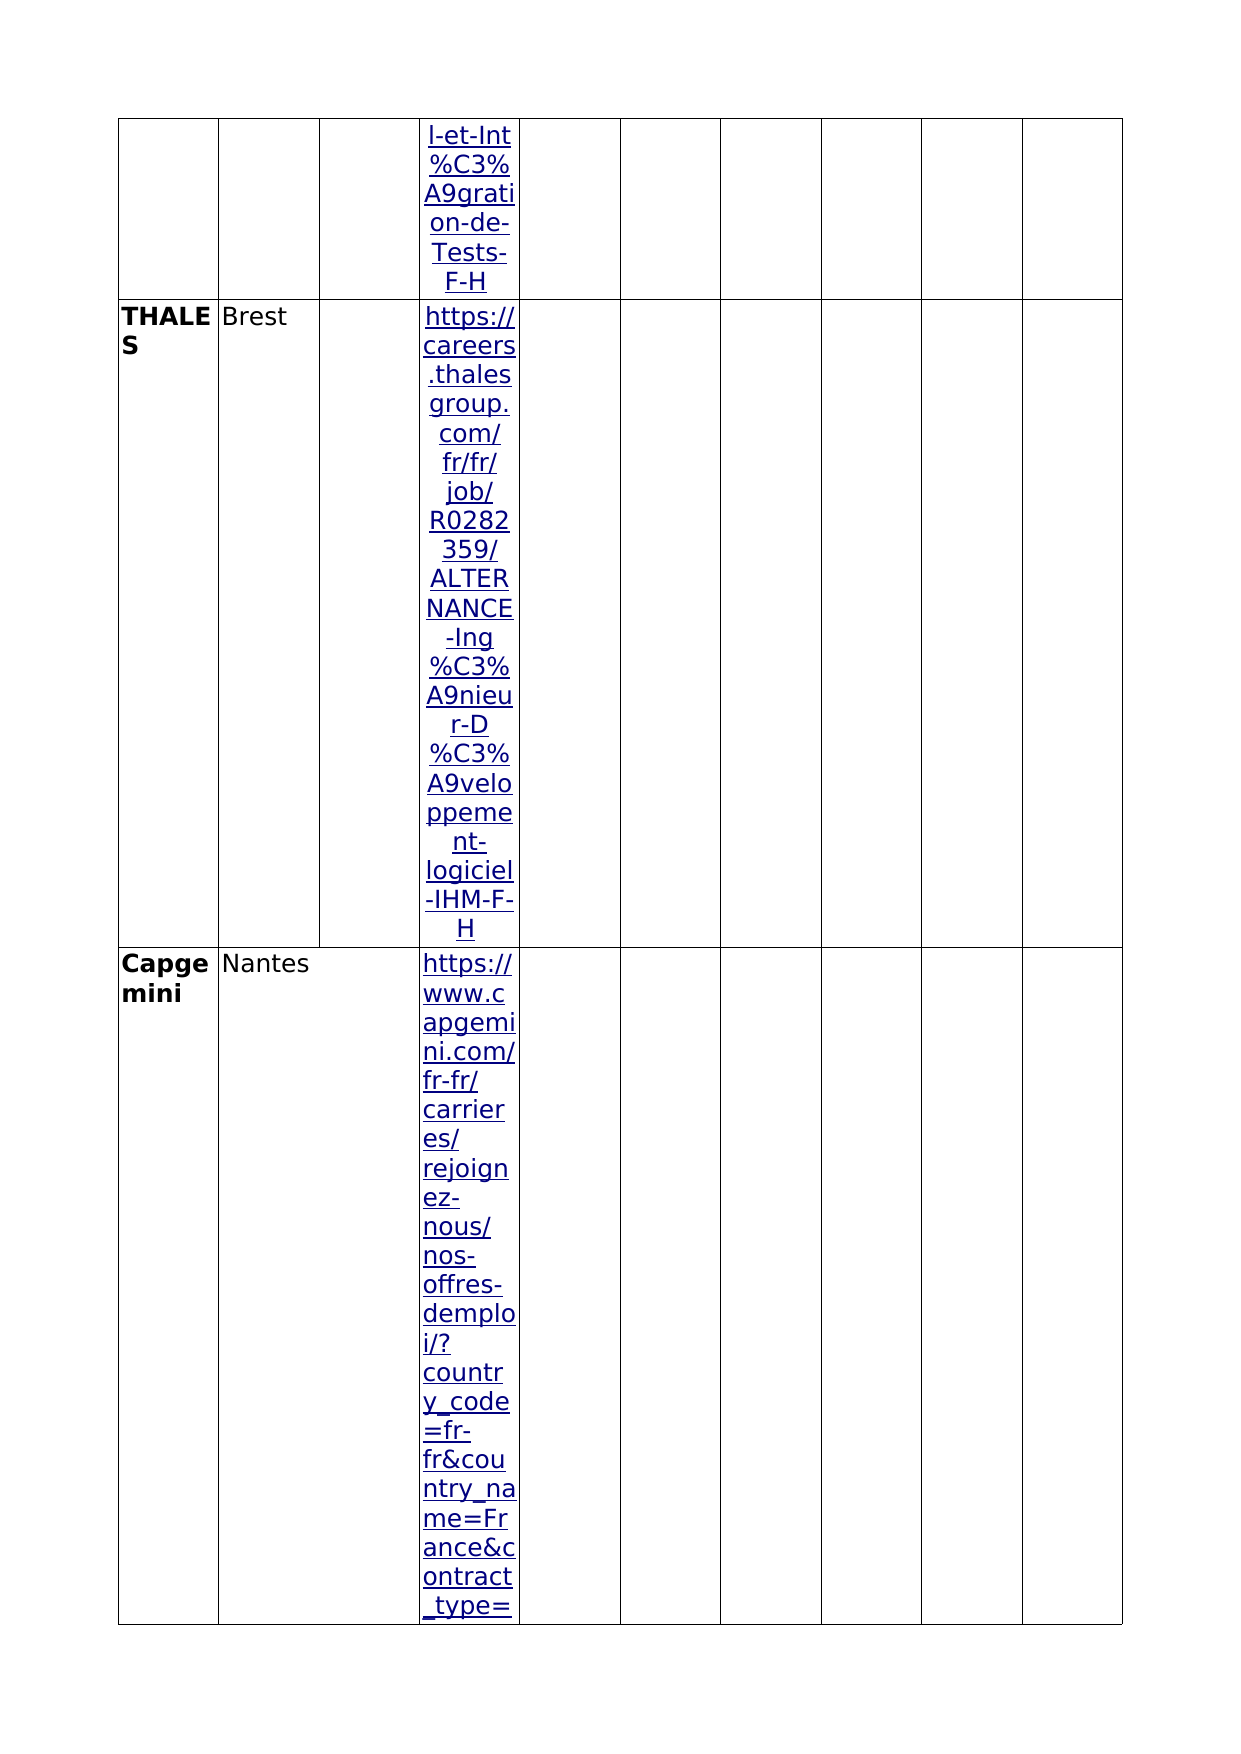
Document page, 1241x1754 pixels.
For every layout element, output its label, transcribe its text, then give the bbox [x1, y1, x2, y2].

table_cell Nantes [219, 948, 419, 1623]
table_cell l-et-Int%C3%A9gration-de-Tests-F-H [420, 119, 519, 299]
table_cell [320, 300, 419, 947]
table_cell [520, 119, 620, 299]
table_cell [1023, 300, 1122, 947]
table_cell [621, 119, 720, 299]
table_cell [219, 119, 319, 299]
table_cell THALES [119, 300, 218, 947]
table_cell [822, 948, 921, 1623]
table_cell [922, 119, 1022, 299]
table_cell [922, 300, 1022, 947]
table_cell [1023, 119, 1122, 299]
table_cell Capgemini [119, 948, 218, 1623]
table_cell https://www.capgemini.com/fr-fr/carrieres/rejoignez-nous/nos-offres-demploi/?country_code=fr-fr&country_name=France&contract_type= [420, 948, 519, 1623]
table_cell [1023, 948, 1122, 1623]
table_cell https://careers.thalesgroup.com/fr/fr/job/R0282359/ALTERNANCE-Ing%C3%A9nieur-D%C3%A9veloppement-logiciel-IHM-F-H [420, 300, 519, 947]
table_cell Brest [219, 300, 319, 947]
table_cell [621, 300, 720, 947]
table_cell [721, 300, 821, 947]
table_cell [520, 948, 620, 1623]
table_cell [822, 119, 921, 299]
table_cell [621, 948, 720, 1623]
table_cell [320, 119, 419, 299]
table_cell [822, 300, 921, 947]
table_cell [119, 119, 218, 299]
table_cell [721, 119, 821, 299]
table_cell [721, 948, 821, 1623]
table_cell [520, 300, 620, 947]
table_cell [922, 948, 1022, 1623]
